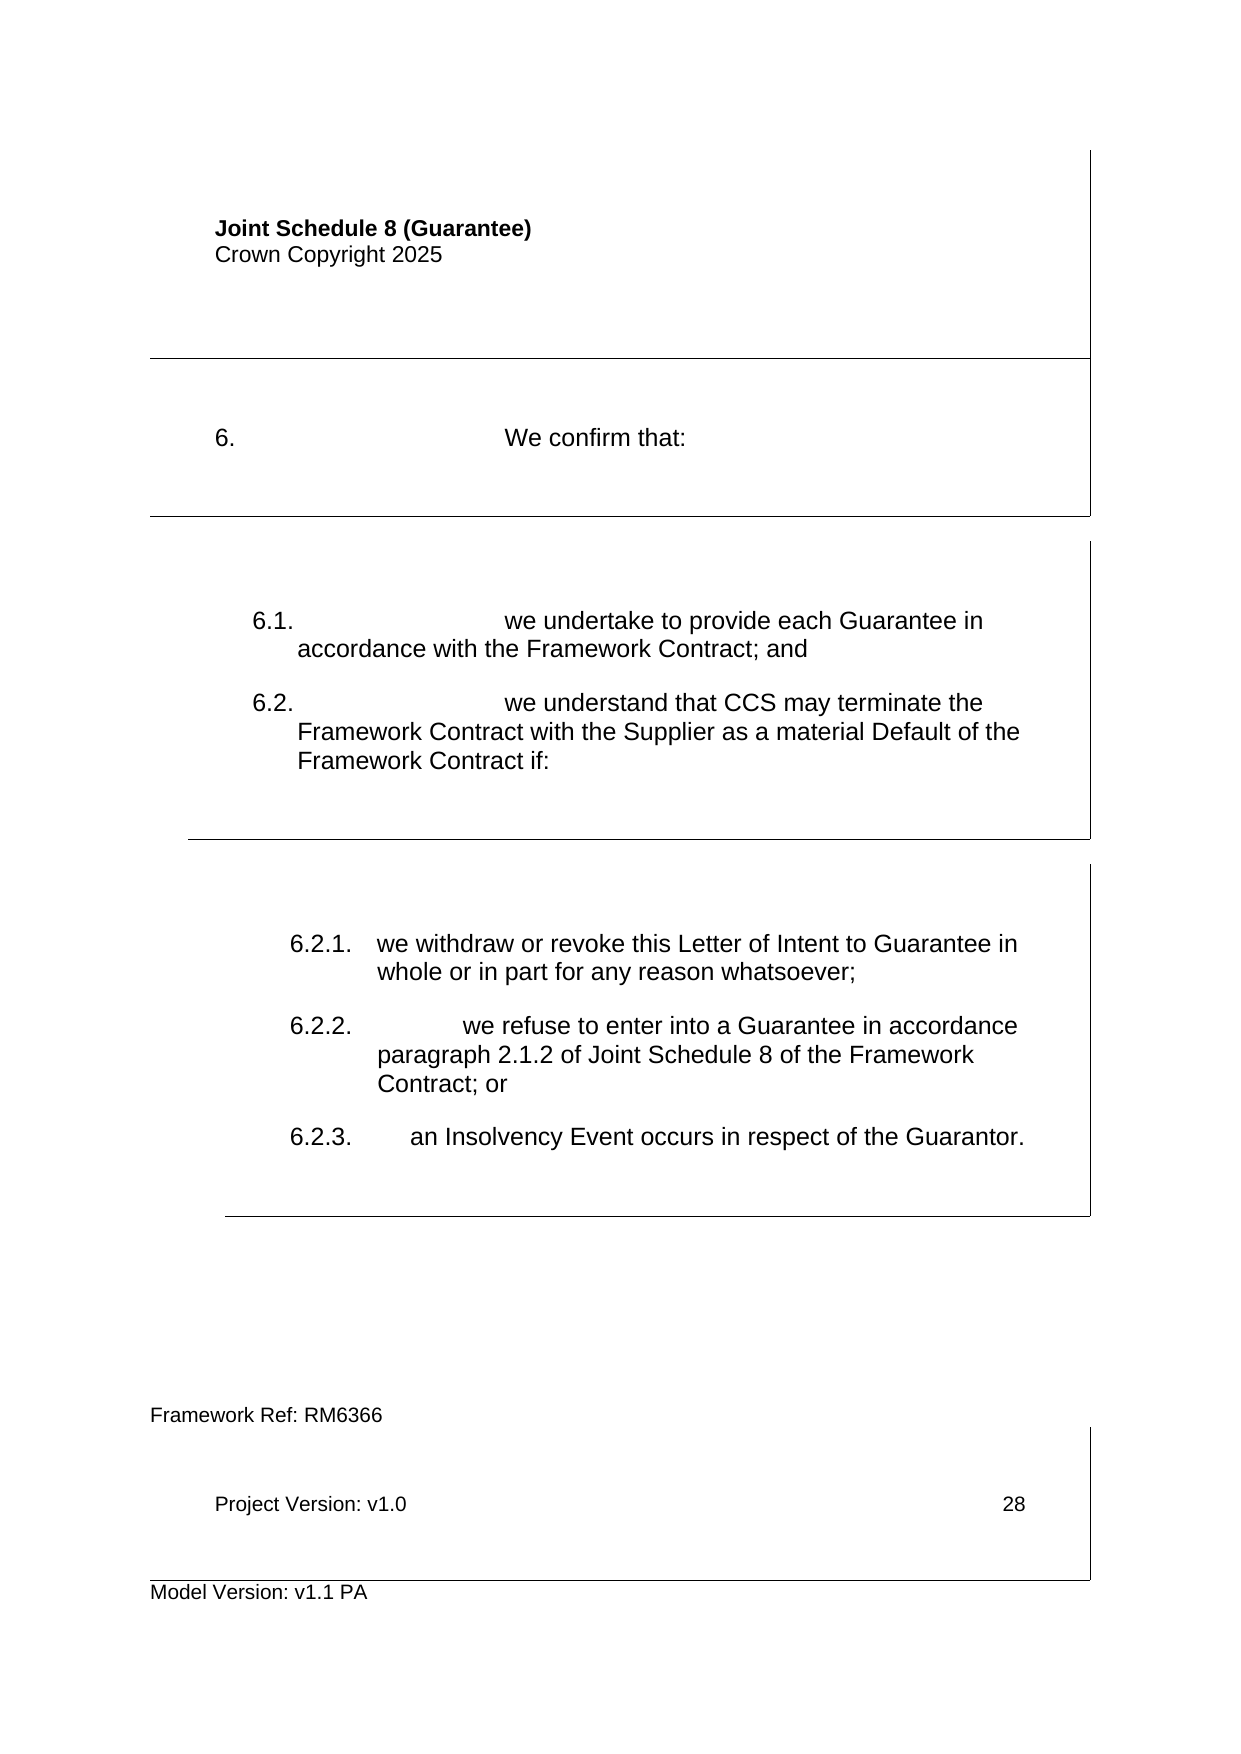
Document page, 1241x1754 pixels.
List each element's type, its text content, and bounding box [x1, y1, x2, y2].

list We confirm that: [150, 358, 1090, 516]
list we refuse to enter into a Guarantee in accordance paragraph 2.1.2 of Joint Schedule 8 of the Framework Contract; or [225, 947, 1090, 1058]
list we withdraw or revoke this Letter of Intent to Guarantee in whole or in part for any reason whatsoever; [225, 864, 1090, 947]
list we undertake to provide each Guarantee in accordance with the Framework Contract; and [187, 541, 1090, 624]
list an Insolvency Event occurs in respect of the Guarantor. [225, 1058, 1090, 1216]
list we understand that CCS may terminate the Framework Contract with the Supplier as a material Default of the Framework Contract if: [187, 624, 1090, 839]
